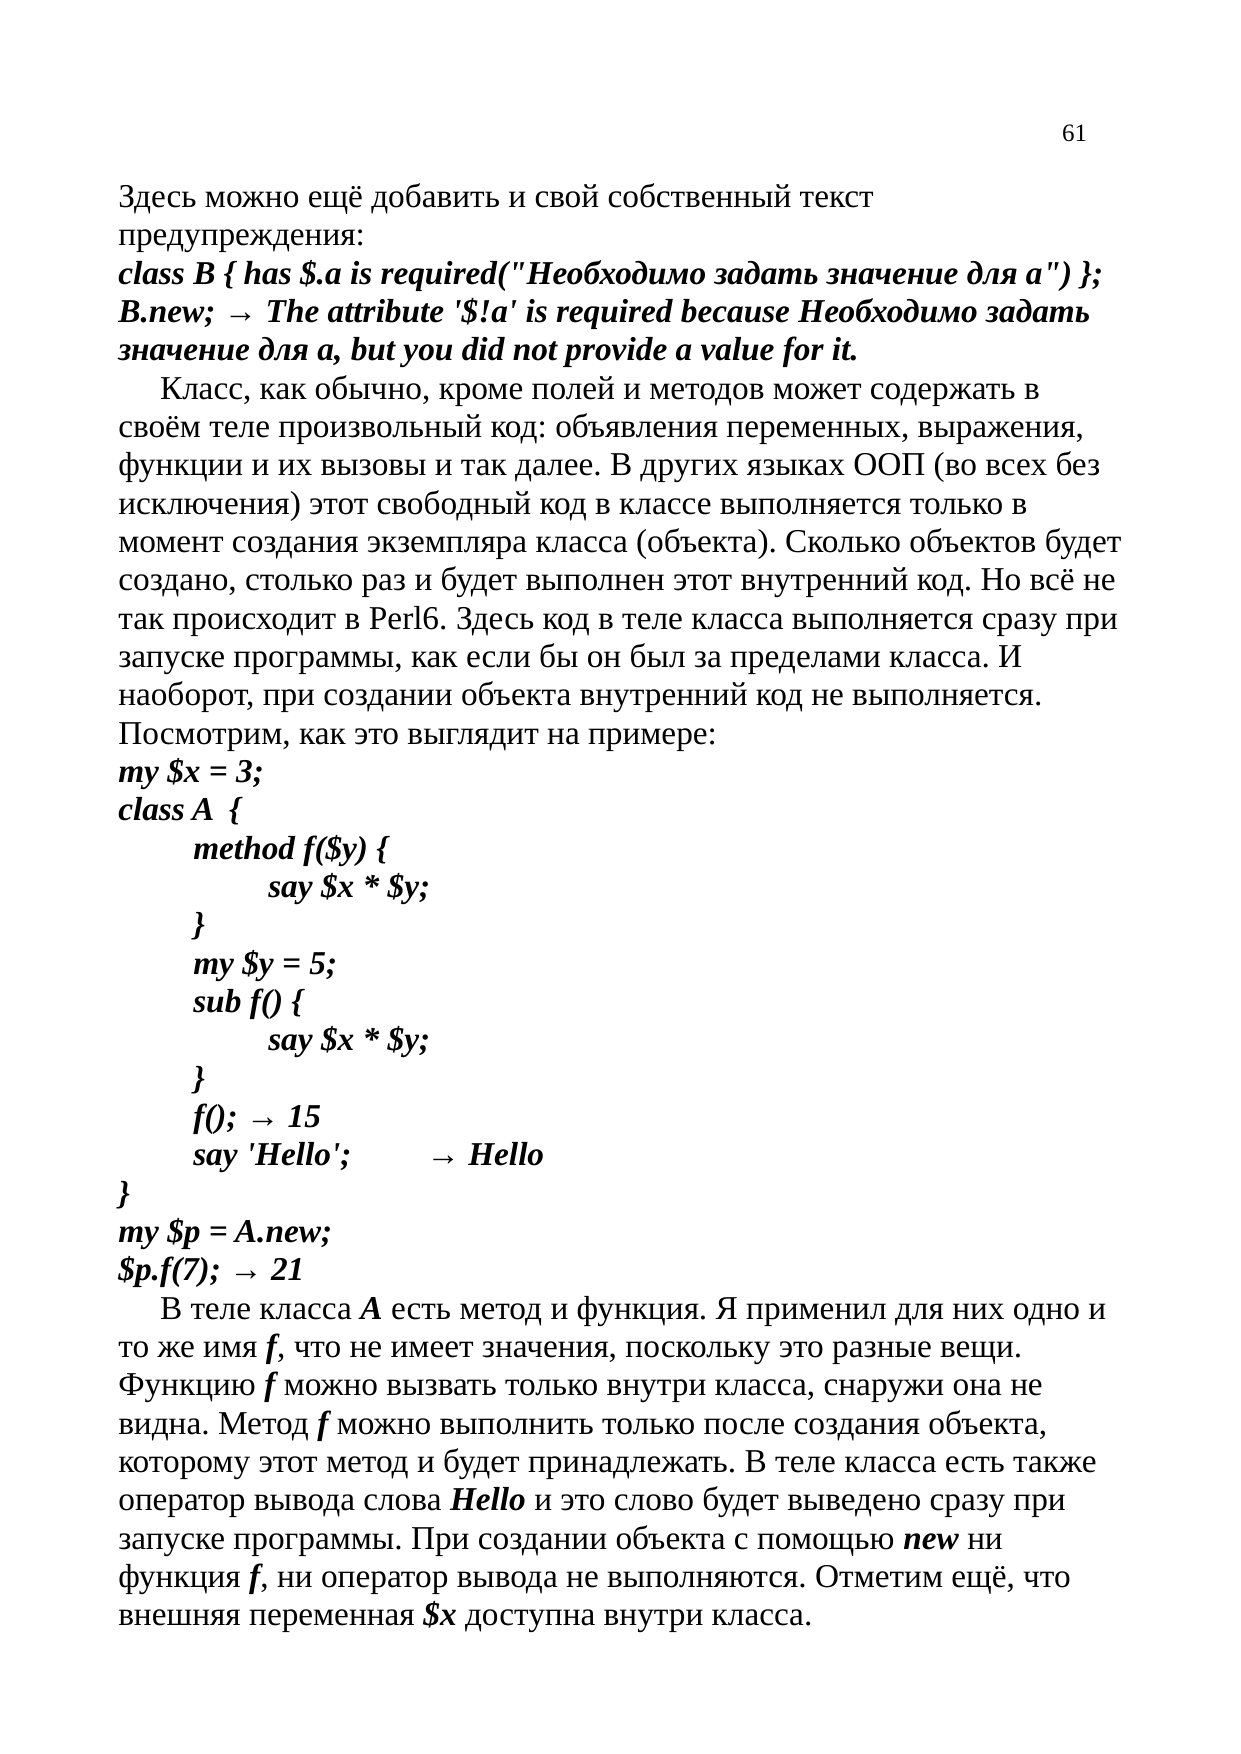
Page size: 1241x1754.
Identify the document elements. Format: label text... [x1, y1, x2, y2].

text } [118, 905, 1122, 943]
text Здесь можно ещё добавить и свой собственный текст предупреждения: [118, 176, 1122, 253]
text class B { has $.a is required("Необходимо задать значение для a") }; [118, 253, 1122, 291]
text В теле класса A есть метод и функция. Я применил для них одно и то же имя f, что не имеет значения, поскольку это разные вещи. Функцию f можно вызвать только внутри класса, снаружи она не видна. Метод f можно выполнить только после создания объекта, которому этот метод и будет принадлежать. В теле класса есть также оператор вывода слова Hello и это слово будет выведено сразу при запуске программы. При создании объекта с помощью new ни функция f, ни оператор вывода не выполняются. Отметим ещё, что внешняя переменная $x доступна внутри класса. [118, 1288, 1122, 1633]
text } [118, 1058, 1122, 1096]
text my $x = 3; [118, 751, 1122, 790]
text sub f() { [118, 981, 1122, 1020]
text class A { [118, 790, 1122, 828]
text say $x * $y; [118, 866, 1122, 905]
text Класс, как обычно, кроме полей и методов может содержать в своём теле произвольный код: объявления переменных, выражения, функции и их вызовы и так далее. В других языках ООП (во всех без исключения) этот свободный код в классе выполняется только в момент создания экземпляра класса (объекта). Сколько объектов будет создано, столько раз и будет выполнен этот внутренний код. Но всё не так происходит в Perl6. Здесь код в теле класса выполняется сразу при запуске программы, как если бы он был за пределами класса. И наоборот, при создании объекта внутренний код не выполняется. Посмотрим, как это выглядит на примере: [118, 368, 1122, 751]
text say $x * $y; [118, 1020, 1122, 1058]
text method f($y) { [118, 828, 1122, 866]
text say 'Hello'; → Hello [118, 1135, 1122, 1173]
text my $p = A.new; [118, 1211, 1122, 1250]
text $p.f(7); → 21 [118, 1250, 1122, 1288]
text f(); → 15 [118, 1096, 1122, 1135]
text my $y = 5; [118, 943, 1122, 981]
text B.new; → The attribute '$!a' is required because Необходимо задать значение для a, but you did not provide a value for it. [118, 291, 1122, 368]
text } [118, 1173, 1122, 1211]
